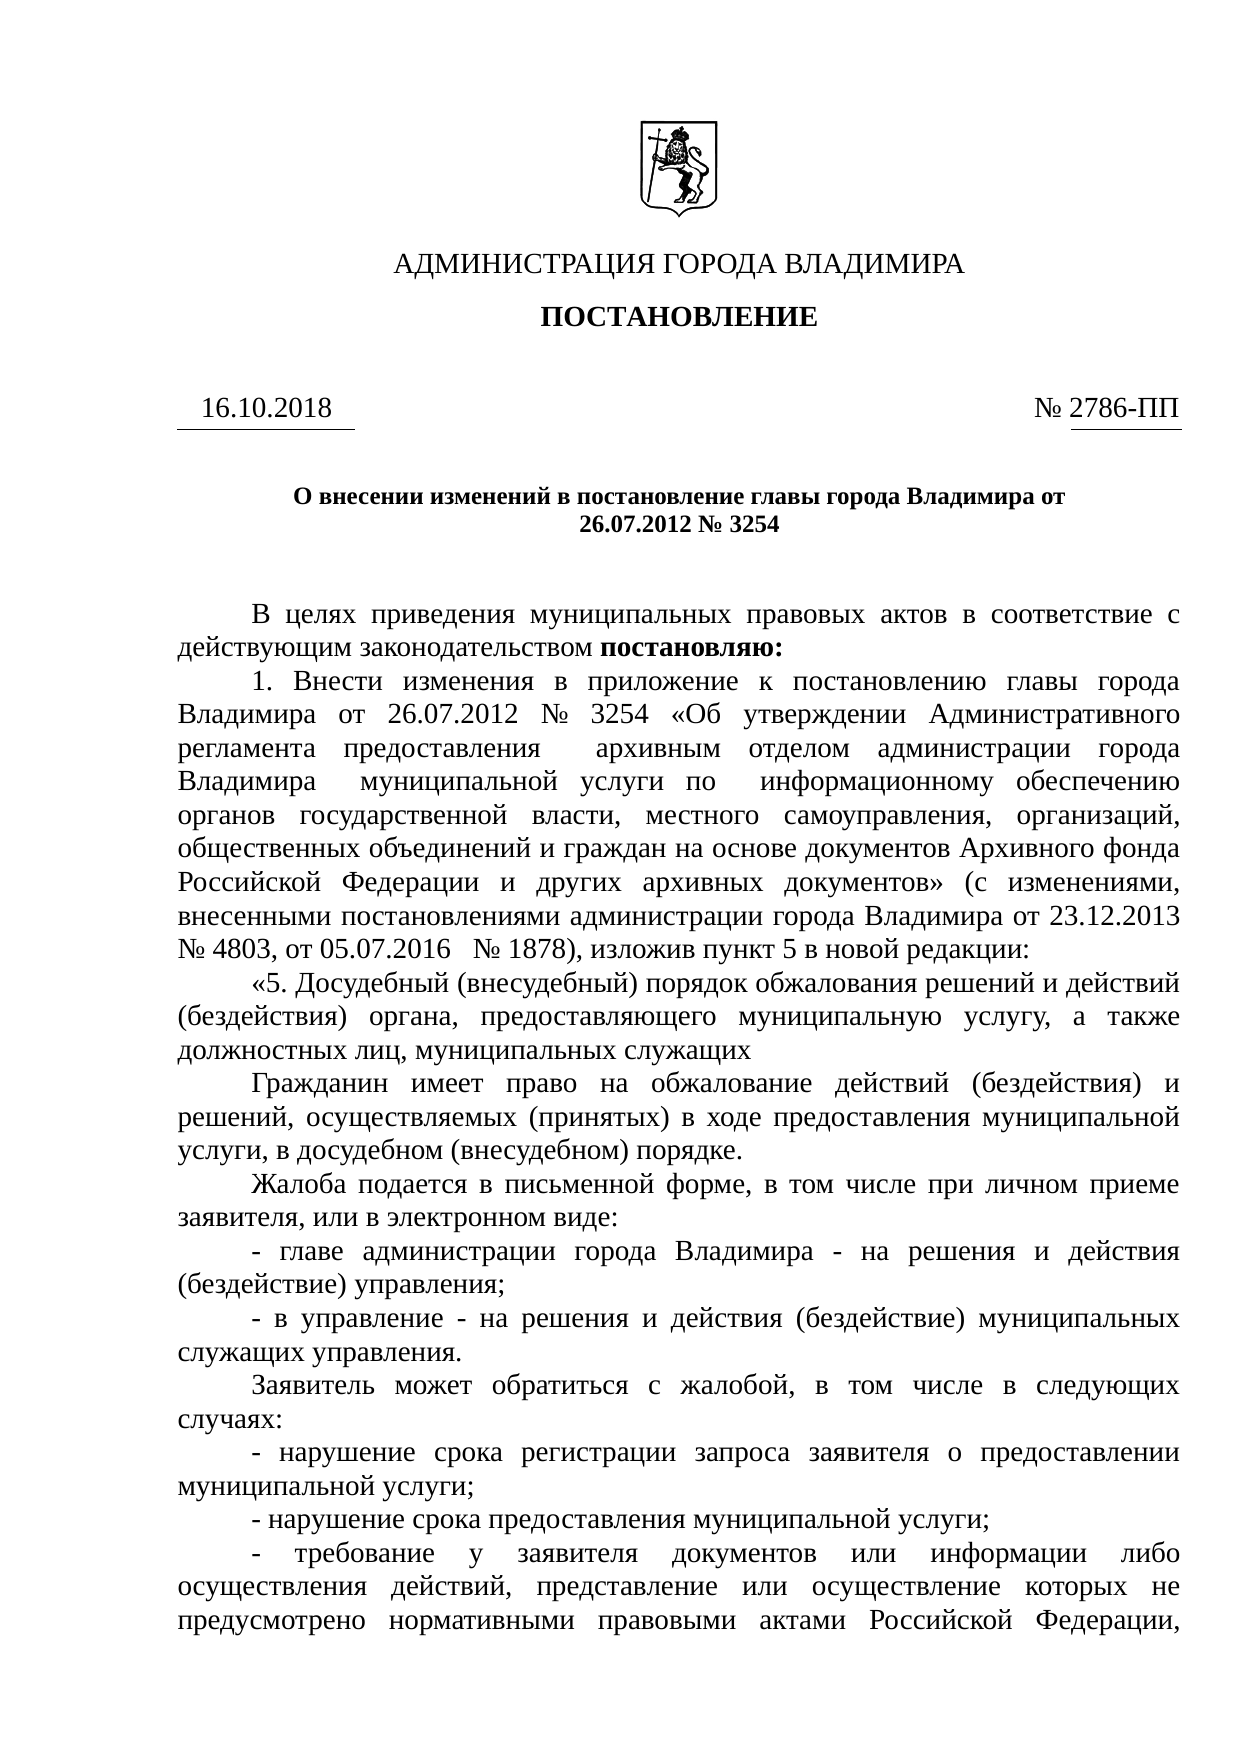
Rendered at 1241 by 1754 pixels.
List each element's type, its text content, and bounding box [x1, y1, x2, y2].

text ПОСТАНОВЛЕНИЕ [177, 299, 1181, 332]
text - в управление - на решения и действия (бездействие) муниципальных служащих управления. [177, 1300, 1181, 1367]
text Заявитель может обратиться с жалобой, в том числе в следующих случаях: [177, 1367, 1181, 1434]
text - требование у заявителя документов или информации либо осуществления действий, представление или осуществление которых не предусмотрено нормативными правовыми актами Российской Федерации, [177, 1535, 1181, 1636]
text Гражданин имеет право на обжалование действий (бездействия) и решений, осуществляемых (принятых) в ходе предоставления муниципальной услуги, в досудебном (внесудебном) порядке. [177, 1065, 1181, 1166]
text - главе администрации города Владимира - на решения и действия (бездействие) управления; [177, 1233, 1181, 1300]
text 1. Внести изменения в приложение к постановлению главы города Владимира от 26.07.2012 № 3254 «Об утверждении Административного регламента предоставления архивным отделом администрации города Владимира муниципальной услуги по информационному обеспечению органов государственной власти, местного самоуправления, организаций, общественных объединений и граждан на основе документов Архивного фонда Российской Федерации и других архивных документов» (с изменениями, внесенными постановлениями администрации города Владимира от 23.12.2013 № 4803, от 05.07.2016 № 1878), изложив пункт 5 в новой редакции: [177, 663, 1181, 965]
text Жалоба подается в письменной форме, в том числе при личном приеме заявителя, или в электронном виде: [177, 1166, 1181, 1233]
text АДМИНИСТРАЦИЯ ГОРОДА ВЛАДИМИРА [177, 246, 1181, 279]
text «5. Досудебный (внесудебный) порядок обжалования решений и действий (бездействия) органа, предоставляющего муниципальную услугу, а также должностных лиц, муниципальных служащих [177, 965, 1181, 1065]
picture [638, 118, 720, 218]
table_header [355, 390, 1034, 423]
table_header 16.10.2018 [178, 390, 355, 423]
table_header № 2786-ПП [1034, 390, 1182, 423]
text В целях приведения муниципальных правовых актов в соответствие с действующим законодательством постановляю: [177, 596, 1181, 663]
text - нарушение срока регистрации запроса заявителя о предоставлении муниципальной услуги; [177, 1434, 1181, 1501]
text - нарушение срока предоставления муниципальной услуги; [177, 1501, 1181, 1535]
text О внесении изменений в постановление главы города Владимира от 26.07.2012 № 3254 [236, 481, 1122, 538]
